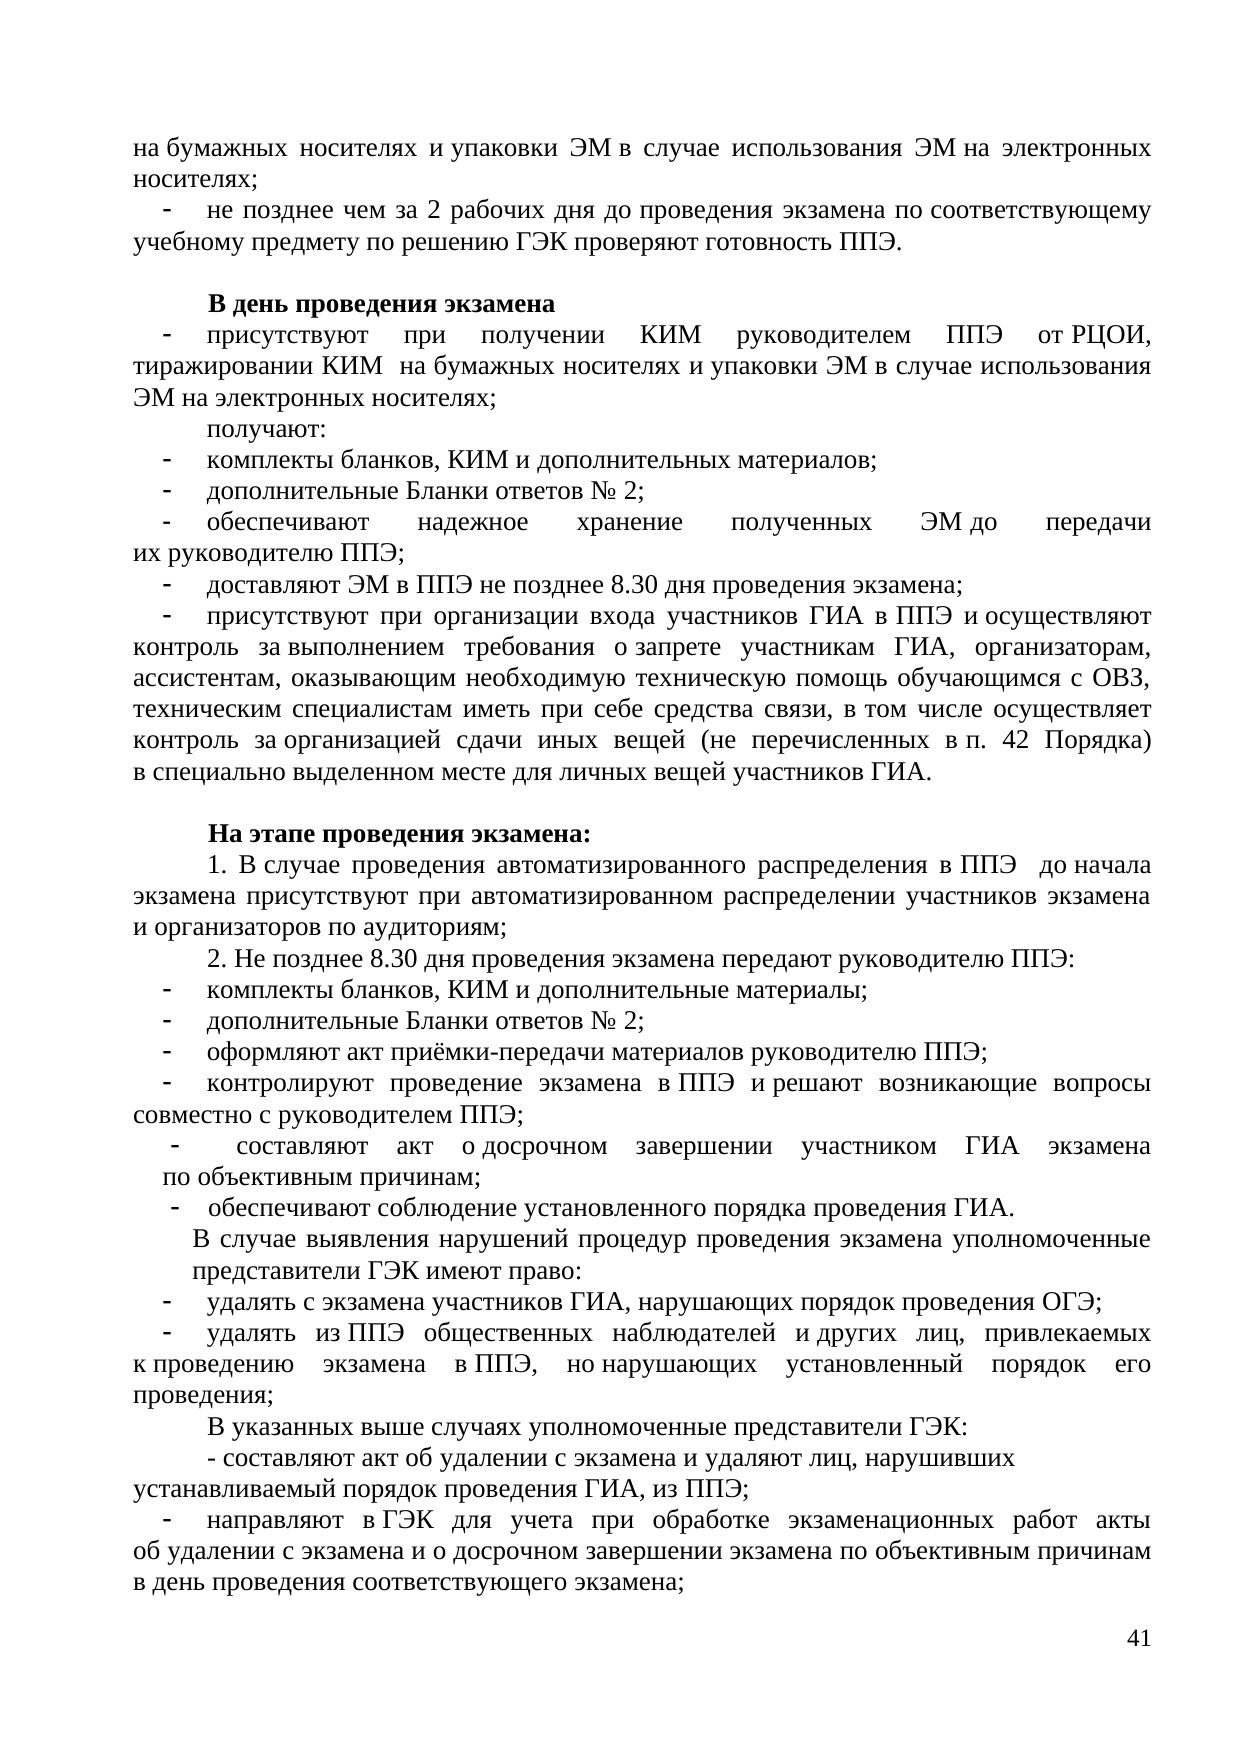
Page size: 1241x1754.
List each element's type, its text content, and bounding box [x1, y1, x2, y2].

text В случае выявления нарушений процедур проведения экзамена уполномоченные представители ГЭК имеют право: [192, 1223, 1152, 1285]
list комплекты бланков, КИМ и дополнительных материалов; [133, 443, 1152, 474]
text На этапе проведения экзамена: [133, 817, 1152, 848]
text 2. Не позднее 8.30 дня проведения экзамена передают руководителю ППЭ: [133, 942, 1152, 973]
list направляют в ГЭК для учета при обработке экзаменационных работ акты об удалении с экзамена и о досрочном завершении экзамена по объективным причинам в день проведения соответствующего экзамена; [133, 1503, 1152, 1597]
text 1. В случае проведения автоматизированного распределения в ППЭ до начала экзамена присутствуют при автоматизированном распределении участников экзамена и организаторов по аудиториям; [133, 848, 1152, 942]
list присутствуют при получении КИМ руководителем ППЭ от РЦОИ, тиражировании КИМ на бумажных носителях и упаковки ЭМ в случае использования ЭМ на электронных носителях; [133, 318, 1152, 412]
list на бумажных носителях и упаковки ЭМ в случае использования ЭМ на электронных носителях; [133, 131, 1152, 193]
list контролируют проведение экзамена в ППЭ и решают возникающие вопросы совместно с руководителем ППЭ; [133, 1067, 1152, 1129]
list удалять из ППЭ общественных наблюдателей и других лиц, привлекаемых к проведению экзамена в ППЭ, но нарушающих установленный порядок его проведения; [133, 1316, 1152, 1410]
text В указанных выше случаях уполномоченные представители ГЭК: [133, 1410, 1152, 1441]
list обеспечивают соблюдение установленного порядка проведения ГИА. [170, 1191, 1152, 1223]
list присутствуют при организации входа участников ГИА в ППЭ и осуществляют контроль за выполнением требования о запрете участникам ГИА, организаторам, ассистентам, оказывающим необходимую техническую помощь обучающимся с ОВЗ, техническим специалистам иметь при себе средства связи, в том числе осуществляет контроль за организацией сдачи иных вещей (не перечисленных в п. 42 Порядка) в специально выделенном месте для личных вещей участников ГИА. [133, 599, 1152, 786]
list составляют акт о досрочном завершении участником ГИА экзамена по объективным причинам; [162, 1129, 1152, 1191]
list дополнительные Бланки ответов № 2; [133, 474, 1152, 505]
list комплекты бланков, КИМ и дополнительные материалы; [133, 973, 1152, 1004]
list доставляют ЭМ в ППЭ не позднее 8.30 дня проведения экзамена; [133, 568, 1152, 599]
text - составляют акт об удалении с экзамена и удаляют лиц, нарушивших [133, 1441, 1152, 1472]
list обеспечивают надежное хранение полученных ЭМ до передачи их руководителю ППЭ; [133, 505, 1152, 568]
text получают: [177, 412, 1152, 443]
list удалять с экзамена участников ГИА, нарушающих порядок проведения ОГЭ; [133, 1285, 1152, 1316]
list оформляют акт приёмки-передачи материалов руководителю ППЭ; [133, 1035, 1152, 1067]
list не позднее чем за 2 рабочих дня до проведения экзамена по соответствующему учебному предмету по решению ГЭК проверяют готовность ППЭ. [133, 193, 1152, 256]
text В день проведения экзамена [133, 287, 1152, 318]
text устанавливаемый порядок проведения ГИА, из ППЭ; [133, 1472, 1152, 1503]
list дополнительные Бланки ответов № 2; [133, 1004, 1152, 1035]
